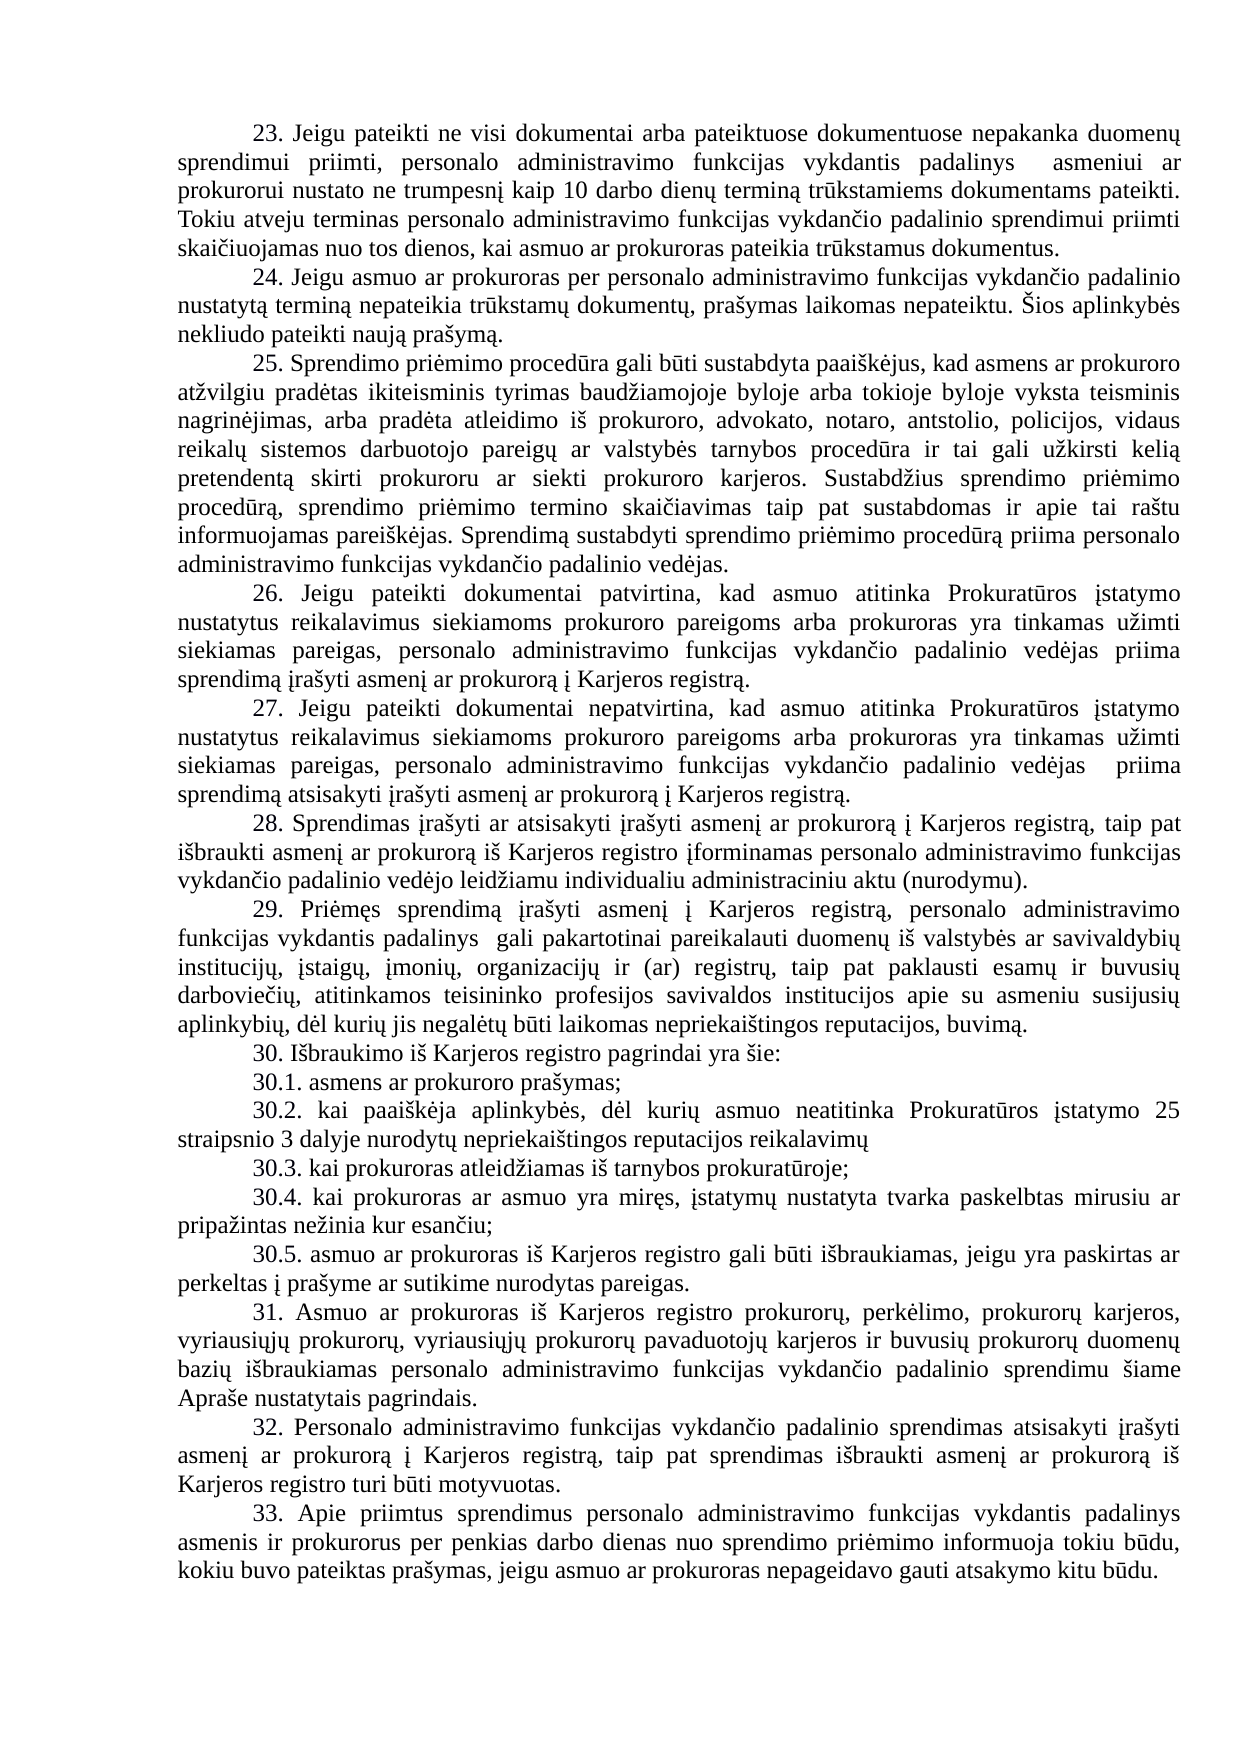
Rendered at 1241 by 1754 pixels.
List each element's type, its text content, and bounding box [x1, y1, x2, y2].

text 33. Apie priimtus sprendimus personalo administravimo funkcijas vykdantis padalinys asmenis ir prokurorus per penkias darbo dienas nuo sprendimo priėmimo informuoja tokiu būdu, kokiu buvo pateiktas prašymas, jeigu asmuo ar prokuroras nepageidavo gauti atsakymo kitu būdu. [177, 1498, 1181, 1584]
text 30.3. kai prokuroras atleidžiamas iš tarnybos prokuratūroje; [177, 1153, 1181, 1182]
text 30.5. asmuo ar prokuroras iš Karjeros registro gali būti išbraukiamas, jeigu yra paskirtas ar perkeltas į prašyme ar sutikime nurodytas pareigas. [177, 1239, 1181, 1297]
text 32. Personalo administravimo funkcijas vykdančio padalinio sprendimas atsisakyti įrašyti asmenį ar prokurorą į Karjeros registrą, taip pat sprendimas išbraukti asmenį ar prokurorą iš Karjeros registro turi būti motyvuotas. [177, 1412, 1181, 1498]
text 30.4. kai prokuroras ar asmuo yra miręs, įstatymų nustatyta tvarka paskelbtas mirusiu ar pripažintas nežinia kur esančiu; [177, 1182, 1181, 1239]
text 30.2. kai paaiškėja aplinkybės, dėl kurių asmuo neatitinka Prokuratūros įstatymo 25 straipsnio 3 dalyje nurodytų nepriekaištingos reputacijos reikalavimų [177, 1096, 1181, 1153]
text 23. Jeigu pateikti ne visi dokumentai arba pateiktuose dokumentuose nepakanka duomenų sprendimui priimti, personalo administravimo funkcijas vykdantis padalinys asmeniui ar prokurorui nustato ne trumpesnį kaip 10 darbo dienų terminą trūkstamiems dokumentams pateikti. Tokiu atveju terminas personalo administravimo funkcijas vykdančio padalinio sprendimui priimti skaičiuojamas nuo tos dienos, kai asmuo ar prokuroras pateikia trūkstamus dokumentus. [177, 118, 1181, 262]
text 29. Priėmęs sprendimą įrašyti asmenį į Karjeros registrą, personalo administravimo funkcijas vykdantis padalinys gali pakartotinai pareikalauti duomenų iš valstybės ar savivaldybių institucijų, įstaigų, įmonių, organizacijų ir (ar) registrų, taip pat paklausti esamų ir buvusių darboviečių, atitinkamos teisininko profesijos savivaldos institucijos apie su asmeniu susijusių aplinkybių, dėl kurių jis negalėtų būti laikomas nepriekaištingos reputacijos, buvimą. [177, 894, 1181, 1038]
text 30.1. asmens ar prokuroro prašymas; [177, 1067, 1181, 1096]
text 28. Sprendimas įrašyti ar atsisakyti įrašyti asmenį ar prokurorą į Karjeros registrą, taip pat išbraukti asmenį ar prokurorą iš Karjeros registro įforminamas personalo administravimo funkcijas vykdančio padalinio vedėjo leidžiamu individualiu administraciniu aktu (nurodymu). [177, 808, 1181, 894]
text 27. Jeigu pateikti dokumentai nepatvirtina, kad asmuo atitinka Prokuratūros įstatymo nustatytus reikalavimus siekiamoms prokuroro pareigoms arba prokuroras yra tinkamas užimti siekiamas pareigas, personalo administravimo funkcijas vykdančio padalinio vedėjas priima sprendimą atsisakyti įrašyti asmenį ar prokurorą į Karjeros registrą. [177, 693, 1181, 808]
text 31. Asmuo ar prokuroras iš Karjeros registro prokurorų, perkėlimo, prokurorų karjeros, vyriausiųjų prokurorų, vyriausiųjų prokurorų pavaduotojų karjeros ir buvusių prokurorų duomenų bazių išbraukiamas personalo administravimo funkcijas vykdančio padalinio sprendimu šiame Apraše nustatytais pagrindais. [177, 1297, 1181, 1412]
text 30. Išbraukimo iš Karjeros registro pagrindai yra šie: [177, 1038, 1181, 1067]
text 24. Jeigu asmuo ar prokuroras per personalo administravimo funkcijas vykdančio padalinio nustatytą terminą nepateikia trūkstamų dokumentų, prašymas laikomas nepateiktu. Šios aplinkybės nekliudo pateikti naują prašymą. [177, 262, 1181, 348]
text 26. Jeigu pateikti dokumentai patvirtina, kad asmuo atitinka Prokuratūros įstatymo nustatytus reikalavimus siekiamoms prokuroro pareigoms arba prokuroras yra tinkamas užimti siekiamas pareigas, personalo administravimo funkcijas vykdančio padalinio vedėjas priima sprendimą įrašyti asmenį ar prokurorą į Karjeros registrą. [177, 578, 1181, 693]
text 25. Sprendimo priėmimo procedūra gali būti sustabdyta paaiškėjus, kad asmens ar prokuroro atžvilgiu pradėtas ikiteisminis tyrimas baudžiamojoje byloje arba tokioje byloje vyksta teisminis nagrinėjimas, arba pradėta atleidimo iš prokuroro, advokato, notaro, antstolio, policijos, vidaus reikalų sistemos darbuotojo pareigų ar valstybės tarnybos procedūra ir tai gali užkirsti kelią pretendentą skirti prokuroru ar siekti prokuroro karjeros. Sustabdžius sprendimo priėmimo procedūrą, sprendimo priėmimo termino skaičiavimas taip pat sustabdomas ir apie tai raštu informuojamas pareiškėjas. Sprendimą sustabdyti sprendimo priėmimo procedūrą priima personalo administravimo funkcijas vykdančio padalinio vedėjas. [177, 348, 1181, 578]
